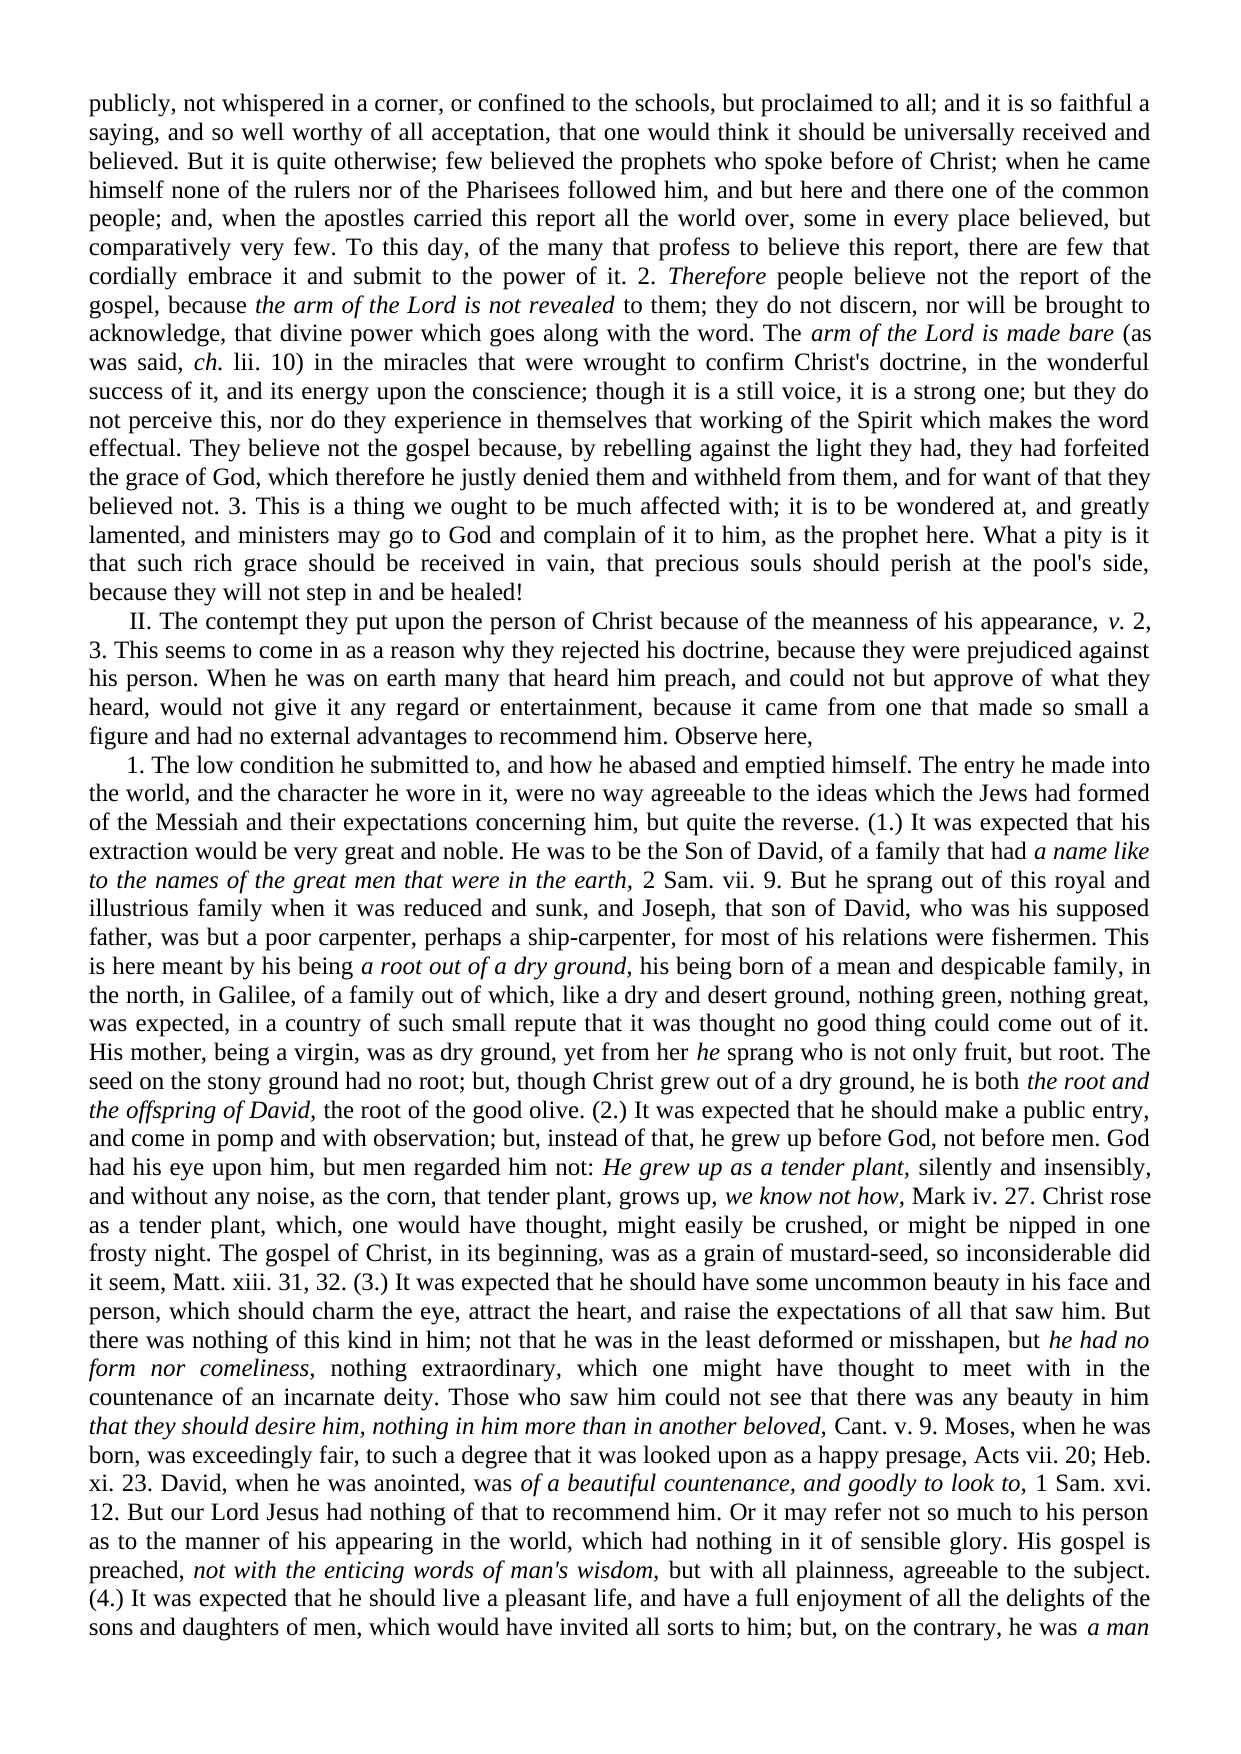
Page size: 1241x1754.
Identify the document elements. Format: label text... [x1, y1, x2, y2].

text 1. The low condition he submitted to, and how he abased and emptied himself. The entry he made into the world, and the character he wore in it, were no way agreeable to the ideas which the Jews had formed of the Messiah and their expectations concerning him, but quite the reverse. (1.) It was expected that his extraction would be very great and noble. He was to be the Son of David, of a family that had a name like to the names of the great men that were in the earth, 2 Sam. vii. 9. But he sprang out of this royal and illustrious family when it was reduced and sunk, and Joseph, that son of David, who was his supposed father, was but a poor carpenter, perhaps a ship-carpenter, for most of his relations were fishermen. This is here meant by his being a root out of a dry ground, his being born of a mean and despicable family, in the north, in Galilee, of a family out of which, like a dry and desert ground, nothing green, nothing great, was expected, in a country of such small repute that it was thought no good thing could come out of it. His mother, being a virgin, was as dry ground, yet from her he sprang who is not only fruit, but root. The seed on the stony ground had no root; but, though Christ grew out of a dry ground, he is both the root and the offspring of David, the root of the good olive. (2.) It was expected that he should make a public entry, and come in pomp and with observation; but, instead of that, he grew up before God, not before men. God had his eye upon him, but men regarded him not: He grew up as a tender plant, silently and insensibly, and without any noise, as the corn, that tender plant, grows up, we know not how, Mark iv. 27. Christ rose as a tender plant, which, one would have thought, might easily be crushed, or might be nipped in one frosty night. The gospel of Christ, in its beginning, was as a grain of mustard-seed, so inconsiderable did it seem, Matt. xiii. 31, 32. (3.) It was expected that he should have some uncommon beauty in his face and person, which should charm the eye, attract the heart, and raise the expectations of all that saw him. But there was nothing of this kind in him; not that he was in the least deformed or misshapen, but he had no form nor comeliness, nothing extraordinary, which one might have thought to meet with in the countenance of an incarnate deity. Those who saw him could not see that there was any beauty in him that they should desire him, nothing in him more than in another beloved, Cant. v. 9. Moses, when he was born, was exceedingly fair, to such a degree that it was looked upon as a happy presage, Acts vii. 20; Heb. xi. 23. David, when he was anointed, was of a beautiful countenance, and goodly to look to, 1 Sam. xvi. 12. But our Lord Jesus had nothing of that to recommend him. Or it may refer not so much to his person as to the manner of his appearing in the world, which had nothing in it of sensible glory. His gospel is preached, not with the enticing words of man's wisdom, but with all plainness, agreeable to the subject. (4.) It was expected that he should live a pleasant life, and have a full enjoyment of all the delights of the sons and daughters of men, which would have invited all sorts to him; but, on the contrary, he was a man [88, 750, 1152, 1641]
text II. The contempt they put upon the person of Christ because of the meanness of his appearance, v. 2, 3. This seems to come in as a reason why they rejected his doctrine, because they were prejudiced against his person. When he was on earth many that heard him preach, and could not but approve of what they heard, would not give it any regard or entertainment, because it came from one that made so small a figure and had no external advantages to recommend him. Observe here, [88, 606, 1152, 750]
text publicly, not whispered in a corner, or confined to the schools, but proclaimed to all; and it is so faithful a saying, and so well worthy of all acceptation, that one would think it should be universally received and believed. But it is quite otherwise; few believed the prophets who spoke before of Christ; when he came himself none of the rulers nor of the Pharisees followed him, and but here and there one of the common people; and, when the apostles carried this report all the world over, some in every place believed, but comparatively very few. To this day, of the many that profess to believe this report, there are few that cordially embrace it and submit to the power of it. 2. Therefore people believe not the report of the gospel, because the arm of the Lord is not revealed to them; they do not discern, nor will be brought to acknowledge, that divine power which goes along with the word. The arm of the Lord is made bare (as was said, ch. lii. 10) in the miracles that were wrought to confirm Christ's doctrine, in the wonderful success of it, and its energy upon the conscience; though it is a still voice, it is a strong one; but they do not perceive this, nor do they experience in themselves that working of the Spirit which makes the word effectual. They believe not the gospel because, by rebelling against the light they had, they had forfeited the grace of God, which therefore he justly denied them and withheld from them, and for want of that they believed not. 3. This is a thing we ought to be much affected with; it is to be wondered at, and greatly lamented, and ministers may go to God and complain of it to him, as the prophet here. What a pity is it that such rich grace should be received in vain, that precious souls should perish at the pool's side, because they will not step in and be healed! [88, 88, 1152, 606]
